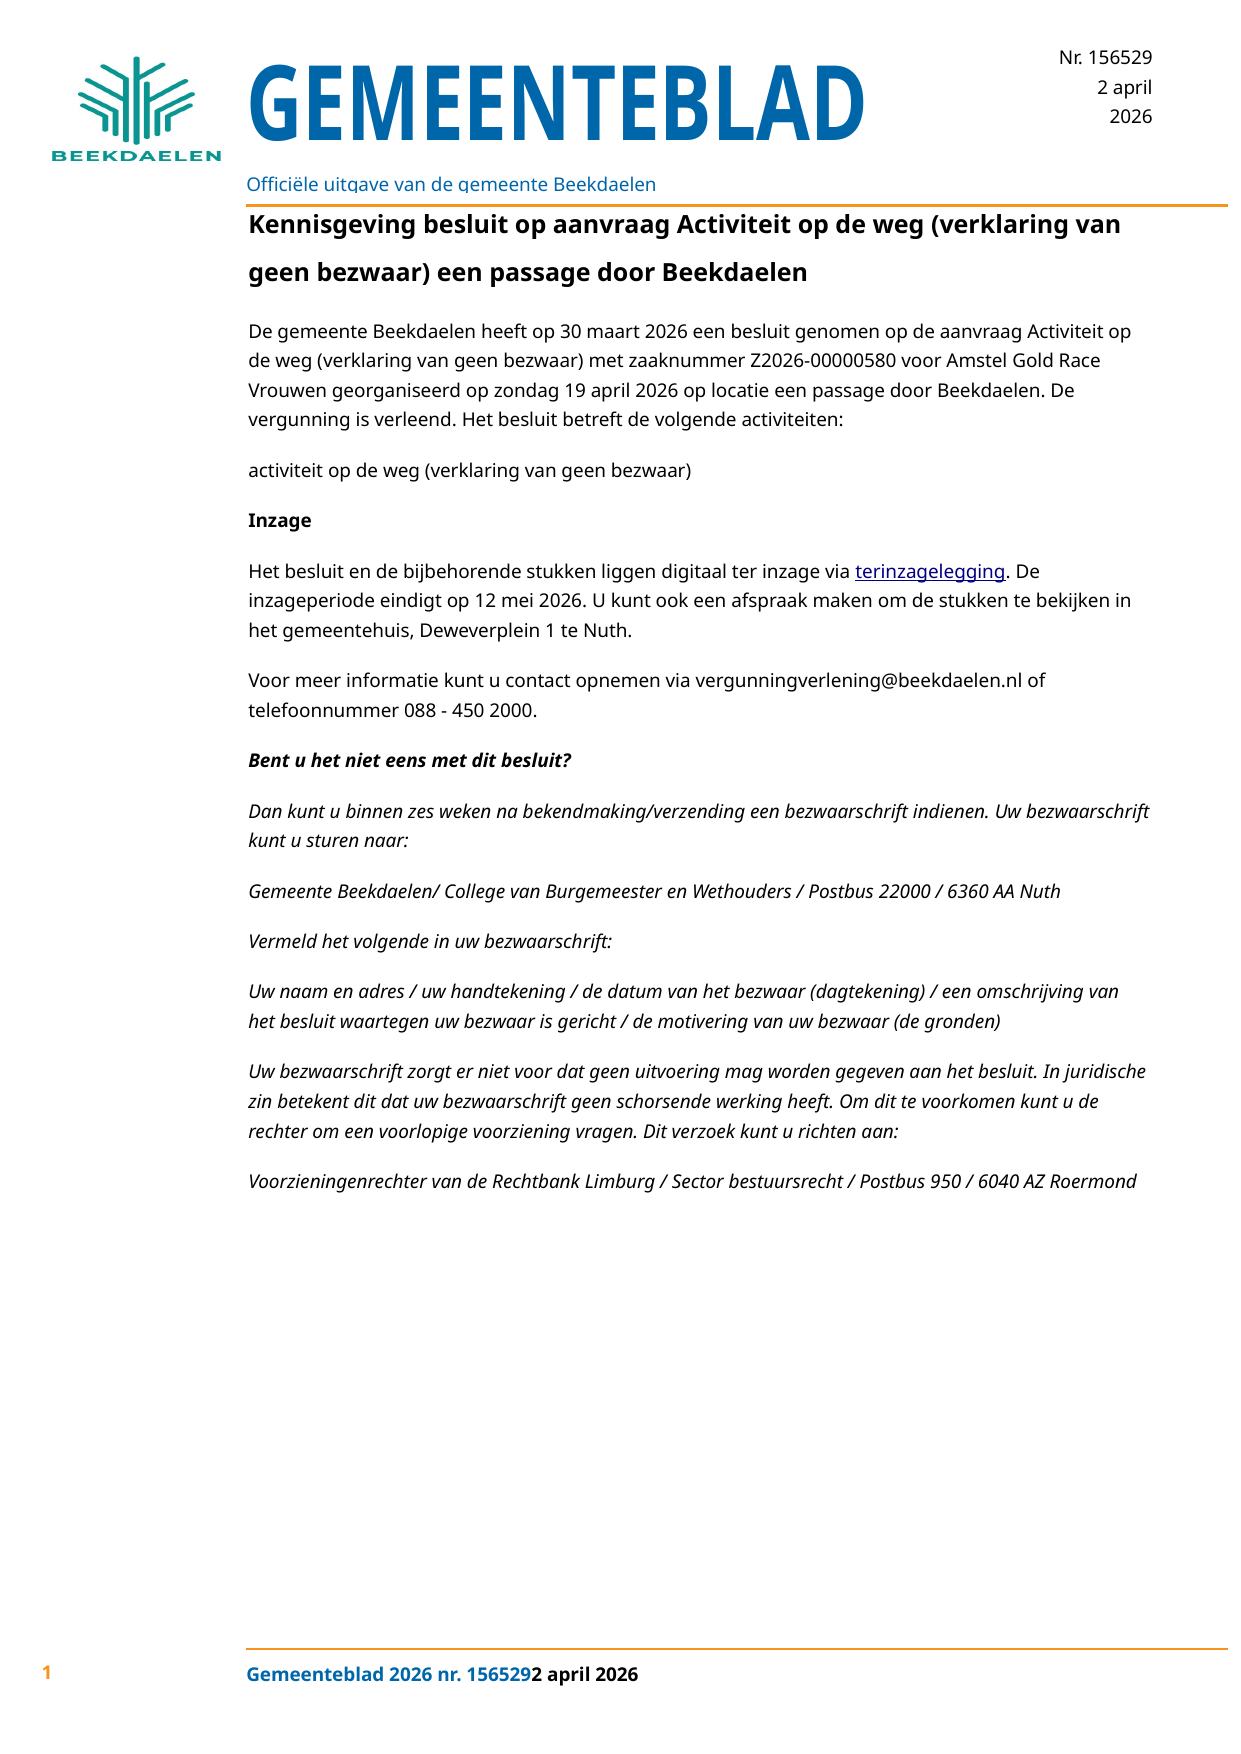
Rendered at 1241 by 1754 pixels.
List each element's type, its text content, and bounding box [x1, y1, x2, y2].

text Kennisgeving besluit op aanvraag Activiteit op de weg (verklaring van geen bezwaar) een passage door Beekdaelen [248, 207, 1152, 288]
text Voorzieningenrechter van de Rechtbank Limburg / Sector bestuursrecht / Postbus 950 / 6040 AZ Roermond [248, 1168, 1152, 1194]
text Uw naam en adres / uw handtekening / de datum van het bezwaar (dagtekening) / een omschrijving van het besluit waartegen uw bezwaar is gericht / de motivering van uw bezwaar (de gronden) [248, 979, 1152, 1034]
text Dan kunt u binnen zes weken na bekendmaking/verzending een bezwaarschrift indienen. Uw bezwaarschrift kunt u sturen naar: [248, 798, 1152, 853]
text Inzage [248, 507, 1152, 533]
text Vermeld het volgende in uw bezwaarschrift: [248, 928, 1152, 954]
text De gemeente Beekdaelen heeft op 30 maart 2026 een besluit genomen op de aanvraag Activiteit op de weg (verklaring van geen bezwaar) met zaaknummer Z2026-00000580 voor Amstel Gold Race Vrouwen georganiseerd op zondag 19 april 2026 op locatie een passage door Beekdaelen. De vergunning is verleend. Het besluit betreft de volgende activiteiten: [248, 318, 1152, 432]
text Gemeente Beekdaelen/ College van Burgemeester en Wethouders / Postbus 22000 / 6360 AA Nuth [248, 878, 1152, 904]
picture [41, 47, 231, 172]
text Voor meer informatie kunt u contact opnemen via vergunningverlening@beekdaelen.nl of telefoonnummer 088 - 450 2000. [248, 667, 1152, 723]
text activiteit op de weg (verklaring van geen bezwaar) [248, 457, 1152, 483]
text Bent u het niet eens met dit besluit? [248, 747, 1152, 773]
text Uw bezwaarschrift zorgt er niet voor dat geen uitvoering mag worden gegeven aan het besluit. In juridische zin betekent dit dat uw bezwaarschrift geen schorsende werking heeft. Om dit te voorkomen kunt u de rechter om een voorlopige voorziening vragen. Dit verzoek kunt u richten aan: [248, 1059, 1152, 1144]
text Het besluit en de bijbehorende stukken liggen digitaal ter inzage via terinzagelegging. De inzageperiode eindigt op 12 mei 2026. U kunt ook een afspraak maken om de stukken te bekijken in het gemeentehuis, Deweverplein 1 te Nuth. [248, 558, 1152, 643]
